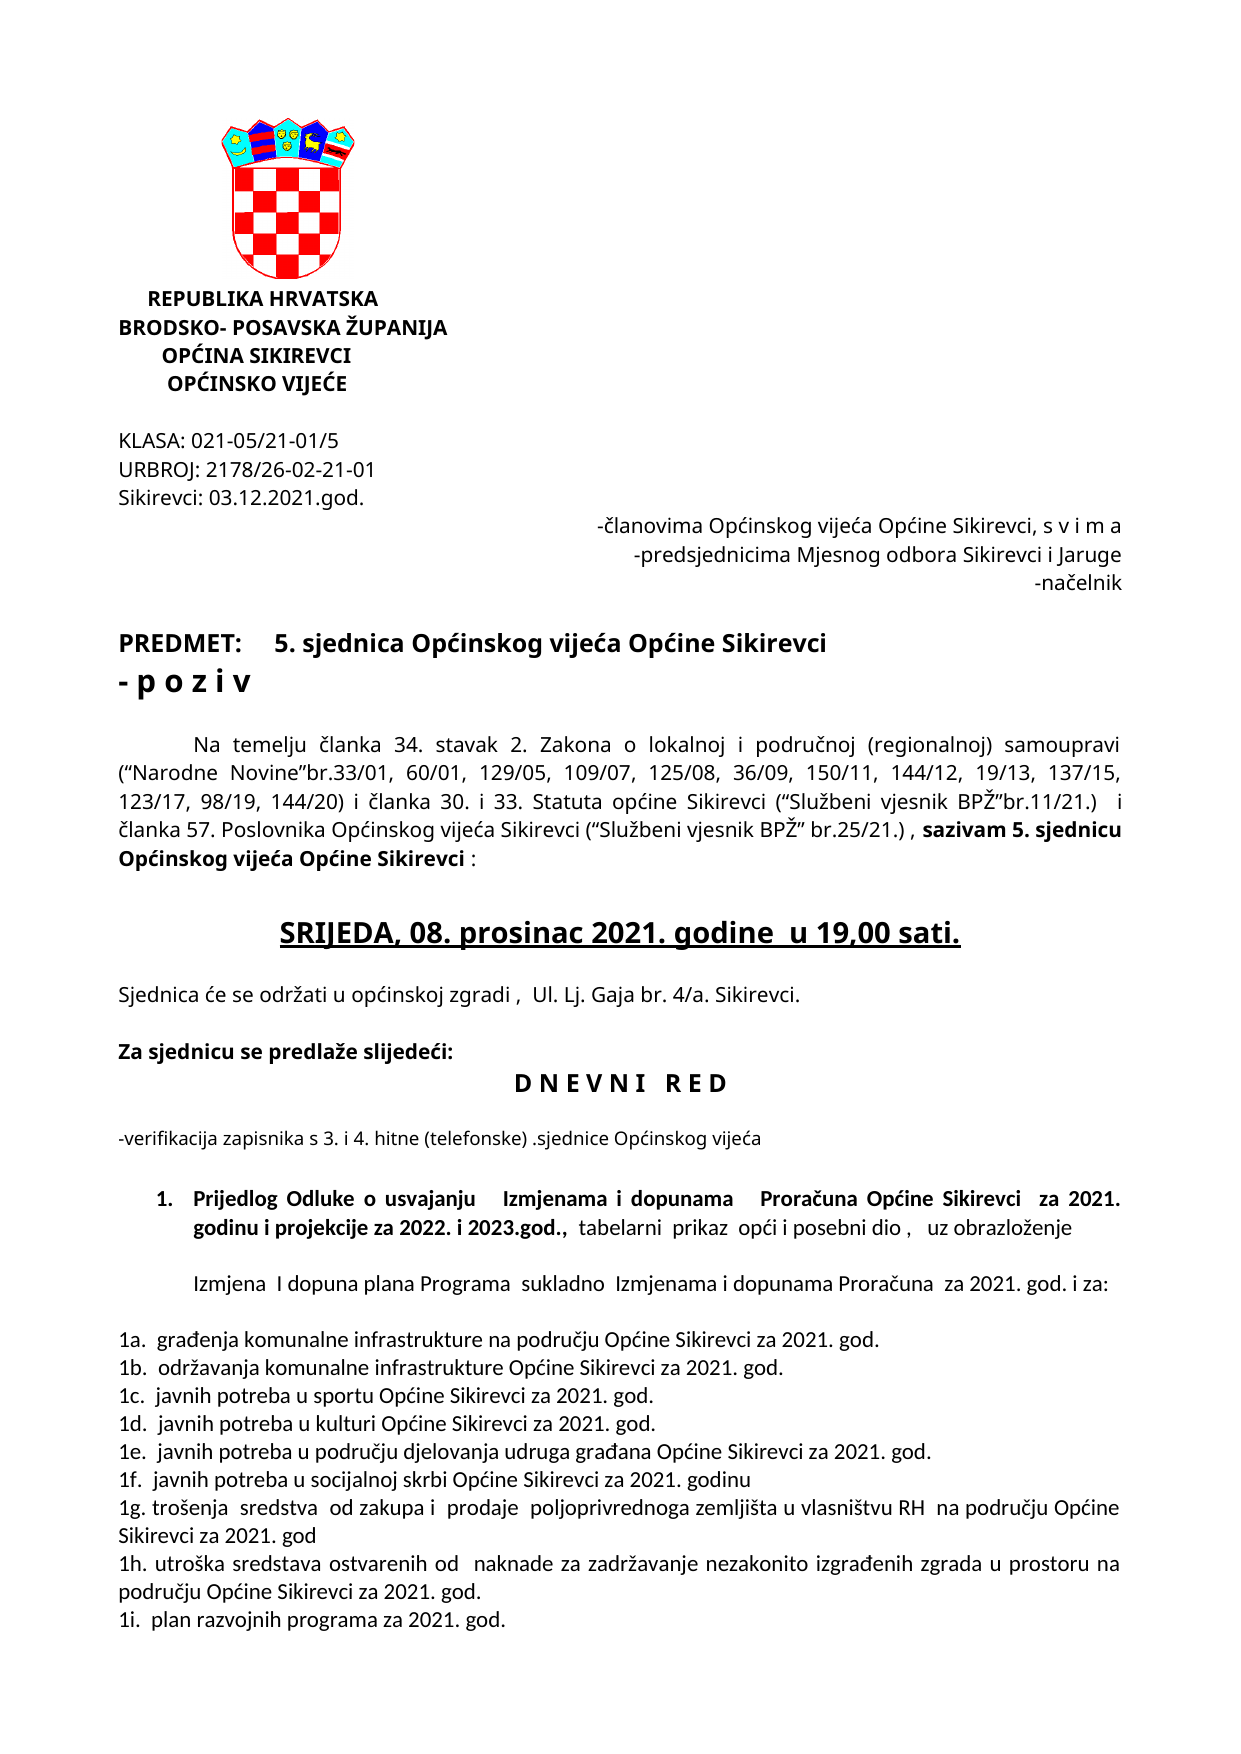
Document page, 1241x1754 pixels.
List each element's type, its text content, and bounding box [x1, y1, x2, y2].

text -verifikacija zapisnika s 3. i 4. hitne (telefonske) .sjednice Općinskog vijeća [118, 1125, 1122, 1151]
text -načelnik [118, 568, 1122, 597]
text 1e. javnih potreba u području djelovanja udruga građana Općine Sikirevci za 2021. god. [118, 1437, 1122, 1465]
list Izmjena I dopuna plana Programa sukladno Izmjenama i dopunama Proračuna za 2021. god. i za: [156, 1269, 1122, 1297]
text PREDMET: 5. sjednica Općinskog vijeća Općine Sikirevci [118, 625, 1122, 659]
text 1g. trošenja sredstva od zakupa i prodaje poljoprivrednoga zemljišta u vlasništvu RH na području Općine Sikirevci za 2021. god [118, 1493, 1122, 1549]
text OPĆINSKO VIJEĆE [118, 369, 1122, 398]
text 1c. javnih potreba u sportu Općine Sikirevci za 2021. god. [118, 1381, 1122, 1409]
text Za sjednicu se predlaže slijedeći: [118, 1037, 1122, 1065]
text D N E V N I R E D [118, 1065, 1122, 1099]
text -članovima Općinskog vijeća Općine Sikirevci, s v i m a [118, 512, 1122, 540]
text - p o z i v [118, 659, 1122, 702]
text 1f. javnih potreba u socijalnoj skrbi Općine Sikirevci za 2021. godinu [118, 1465, 1122, 1493]
text REPUBLIKA HRVATSKA [118, 284, 1122, 313]
text KLASA: 021-05/21-01/5 [118, 426, 1122, 455]
text URBROJ: 2178/26-02-21-01 [118, 455, 1122, 483]
text Na temelju članka 34. stavak 2. Zakona o lokalnoj i područnoj (regionalnoj) samoupravi (“Narodne Novine”br.33/01, 60/01, 129/05, 109/07, 125/08, 36/09, 150/11, 144/12, 19/13, 137/15, 123/17, 98/19, 144/20) i članka 30. i 33. Statuta općine Sikirevci (“Službeni vjesnik BPŽ”br.11/21.) i članka 57. Poslovnika Općinskog vijeća Sikirevci (“Službeni vjesnik BPŽ” br.25/21.) , sazivam 5. sjednicu Općinskog vijeća Općine Sikirevci : [118, 730, 1122, 872]
text Sikirevci: 03.12.2021.god. [118, 483, 1122, 512]
text Sjednica će se održati u općinskoj zgradi , Ul. Lj. Gaja br. 4/a. Sikirevci. [118, 980, 1122, 1008]
text 1b. održavanja komunalne infrastrukture Općine Sikirevci za 2021. god. [118, 1353, 1122, 1381]
text OPĆINA SIKIREVCI [118, 341, 1122, 369]
text 1d. javnih potreba u kulturi Općine Sikirevci za 2021. god. [118, 1409, 1122, 1437]
text 1i. plan razvojnih programa za 2021. god. [118, 1605, 1122, 1633]
text 1h. utroška sredstava ostvarenih od naknade za zadržavanje nezakonito izgrađenih zgrada u prostoru na području Općine Sikirevci za 2021. god. [118, 1549, 1122, 1605]
list Prijedlog Odluke o usvajanju Izmjenama i dopunama Proračuna Općine Sikirevci za 2021. godinu i projekcije za 2022. i 2023.god., tabelarni prikaz opći i posebni dio , uz obrazloženje [156, 1184, 1122, 1241]
text BRODSKO- POSAVSKA ŽUPANIJA [118, 313, 1122, 341]
text -predsjednicima Mjesnog odbora Sikirevci i Jaruge [118, 540, 1122, 568]
text 1a. građenja komunalne infrastrukture na području Općine Sikirevci za 2021. god. [118, 1325, 1122, 1353]
text SRIJEDA, 08. prosinac 2021. godine u 19,00 sati. [118, 912, 1122, 952]
